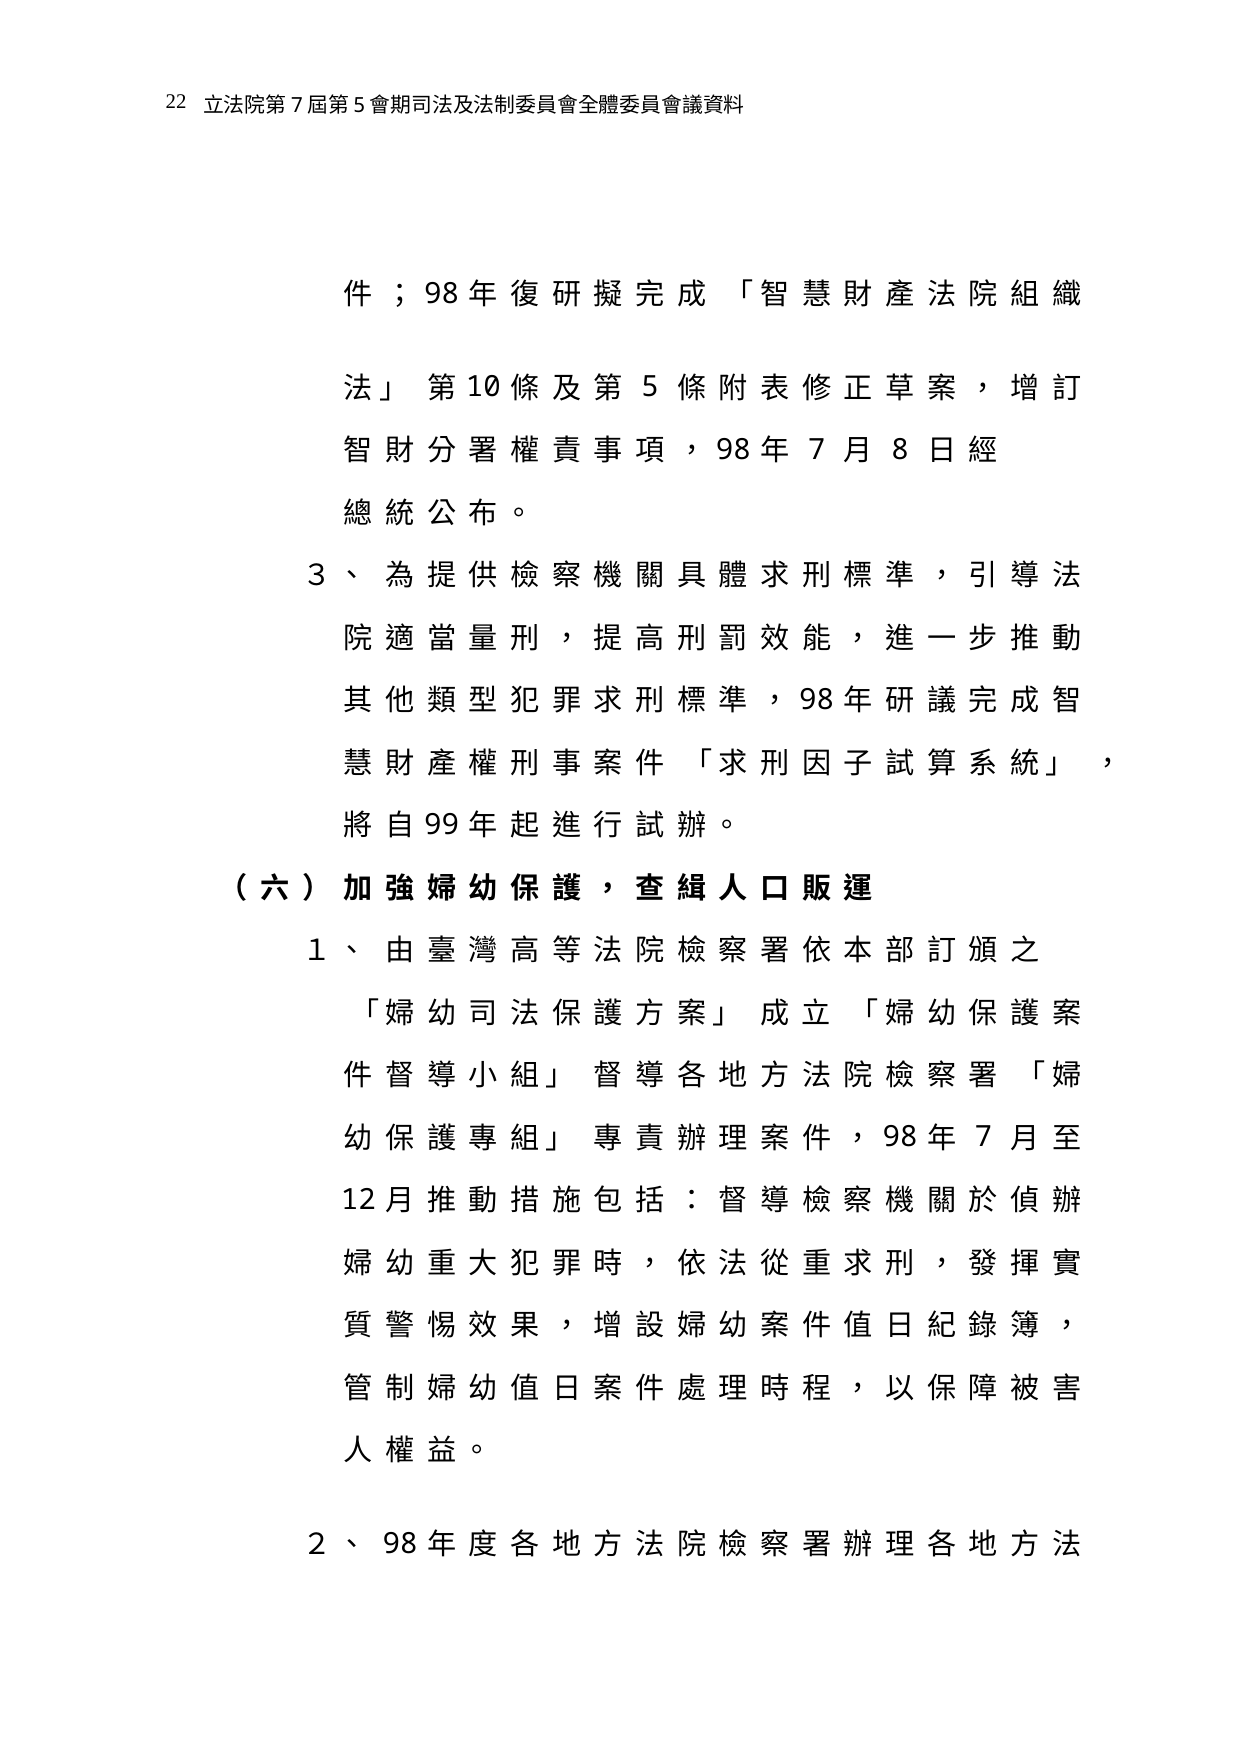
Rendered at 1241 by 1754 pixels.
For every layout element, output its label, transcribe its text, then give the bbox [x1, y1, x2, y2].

text 件；98年復研擬完成「智慧財產法院組織法」第10條及第5條附表修正草案，增訂智財分署權責事項，98年7月8日經 總統公布。 [258, 219, 1087, 531]
text ３、為提供檢察機關具體求刑標準，引導法院適當量刑，提高刑罰效能，進一步推動其他類型犯罪求刑標準，98年研議完成智慧財產權刑事案件「求刑因子試算系統」，將自99年起進行試辦。 [258, 531, 1087, 844]
text １、由臺灣高等法院檢察署依本部訂頒之「婦幼司法保護方案」成立「婦幼保護案件督導小組」督導各地方法院檢察署「婦幼保護專組」專責辦理案件，98年7月至12月推動措施包括：督導檢察機關於偵辦婦幼重大犯罪時，依法從重求刑，發揮實質警惕效果，增設婦幼案件值日紀錄簿，管制婦幼值日案件處理時程，以保障被害人權益。 [258, 906, 1087, 1469]
text （六）加強婦幼保護，查緝人口販運 [199, 844, 1087, 906]
text ２、98年度各地方法院檢察署辦理各地方法院檢察署辦理性侵害案件計終結3,568件、3,853人，起訴1,825件、1,937人；辦理家庭暴力犯罪案件計終結4,841件、5,310人，起訴2,557件、2,704人；辦理兒童及少年性交易犯罪案件計終結880件，起訴288件、391人。 [258, 1469, 1087, 1594]
